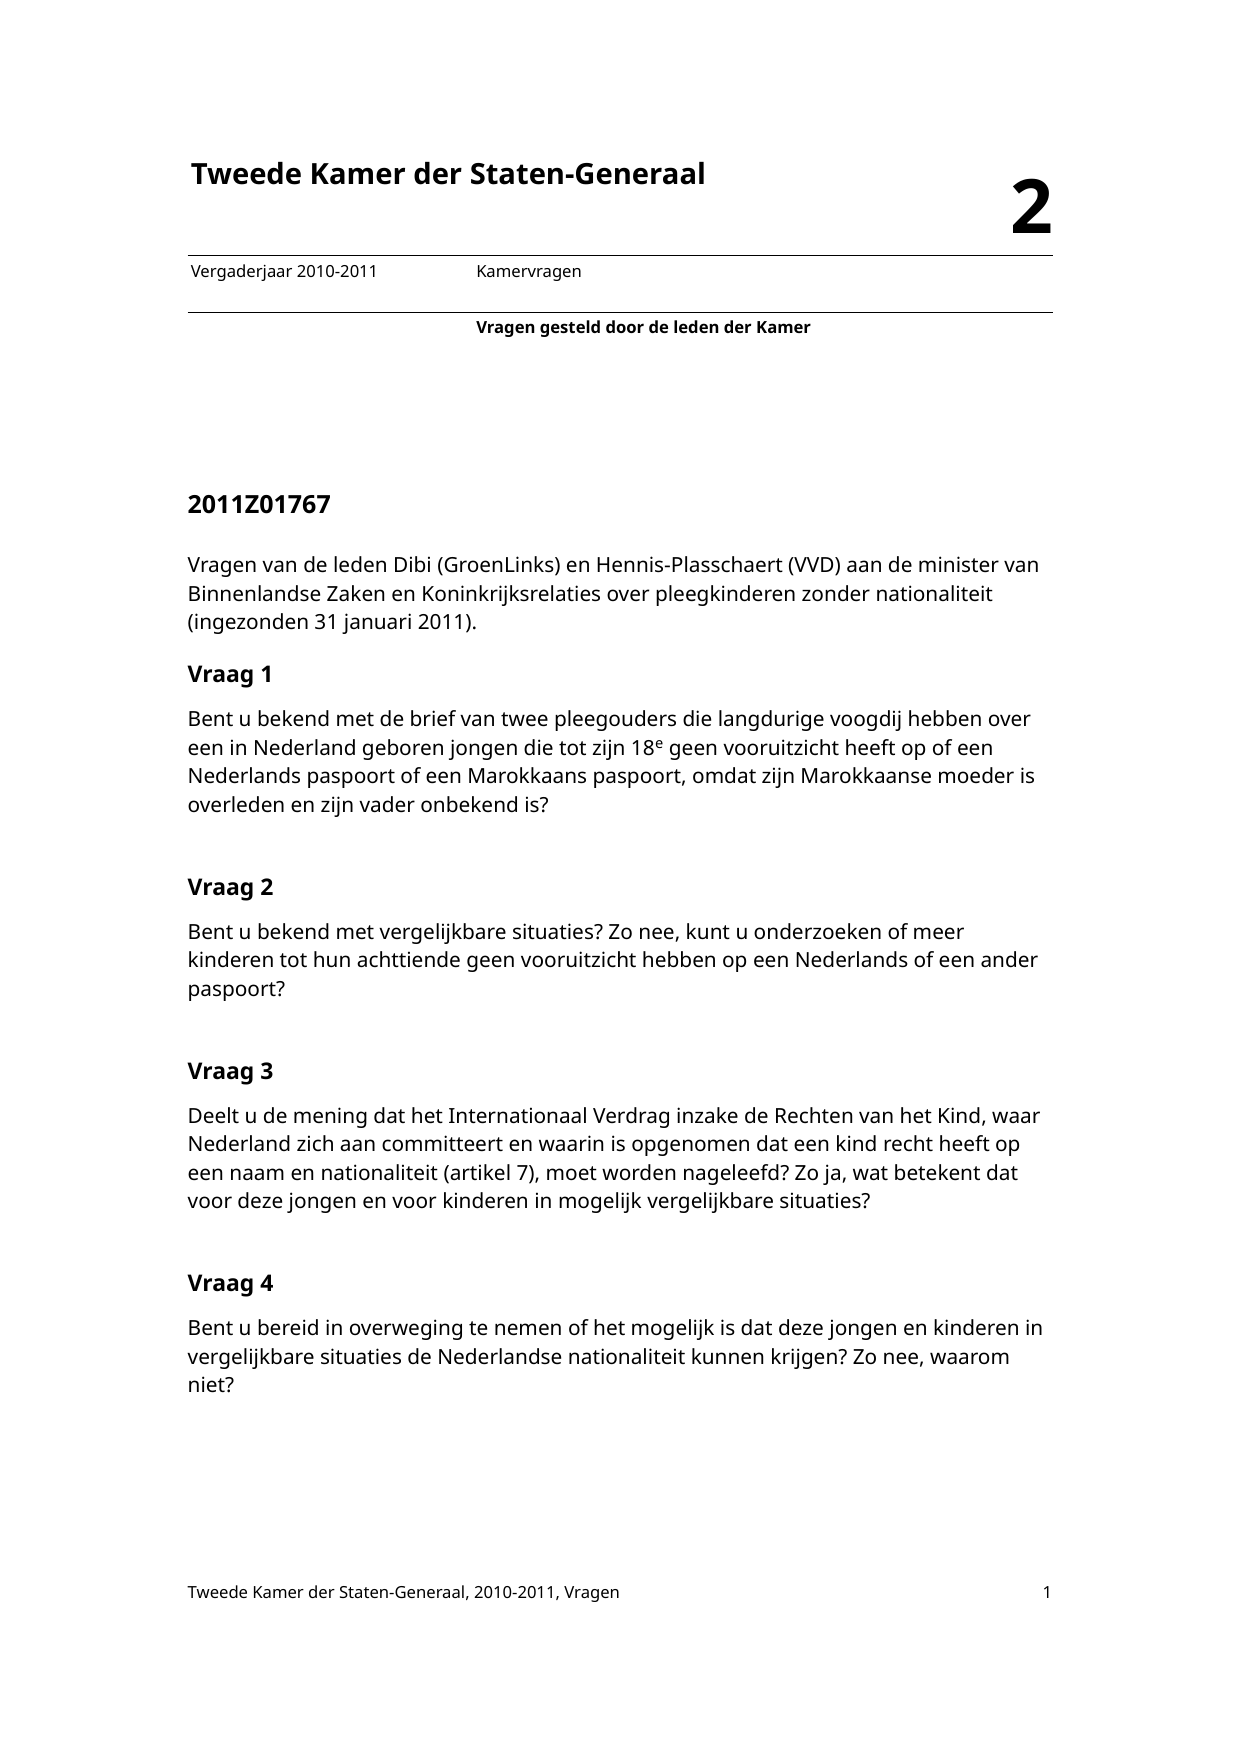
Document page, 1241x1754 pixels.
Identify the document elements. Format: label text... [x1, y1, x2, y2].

table_header 2 [880, 150, 1053, 255]
text Deelt u de mening dat het Internationaal Verdrag inzake de Rechten van het Kind, waar Nederland zich aan committeert en waarin is opgenomen dat een kind recht heeft op een naam en nationaliteit (artikel 7), moet worden nageleefd? Zo ja, wat betekent dat voor deze jongen en voor kinderen in mogelijk vergelijkbare situaties? [187, 1101, 1053, 1215]
table_cell Vragen gesteld door de leden der Kamer [473, 313, 1053, 339]
table_cell [188, 313, 473, 339]
text 2011Z01767 [187, 487, 1053, 521]
subtitle Vraag 2 [187, 871, 1053, 902]
text Bent u bekend met de brief van twee pleegouders die langdurige voogdij hebben over een in Nederland geboren jongen die tot zijn 18e geen vooruitzicht heeft op of een Nederlands paspoort of een Marokkaans paspoort, omdat zijn Marokkaanse moeder is overleden en zijn vader onbekend is? [187, 704, 1053, 818]
text Vragen van de leden Dibi (GroenLinks) en Hennis-Plasschaert (VVD) aan de minister van Binnenlandse Zaken en Koninkrijksrelaties over pleegkinderen zonder nationaliteit (ingezonden 31 januari 2011). [187, 550, 1053, 636]
subtitle Vraag 1 [187, 658, 1053, 689]
text Bent u bereid in overweging te nemen of het mogelijk is dat deze jongen en kinderen in vergelijkbare situaties de Nederlandse nationaliteit kunnen krijgen? Zo nee, waarom niet? [187, 1313, 1053, 1399]
table_cell Vergaderjaar 2010-2011 [188, 256, 473, 312]
subtitle Vraag 4 [187, 1267, 1053, 1298]
table_header Tweede Kamer der Staten-Generaal [188, 150, 879, 255]
subtitle Vraag 3 [187, 1055, 1053, 1086]
table_cell Kamervragen [473, 256, 1053, 312]
text Bent u bekend met vergelijkbare situaties? Zo nee, kunt u onderzoeken of meer kinderen tot hun achttiende geen vooruitzicht hebben op een Nederlands of een ander paspoort? [187, 917, 1053, 1002]
